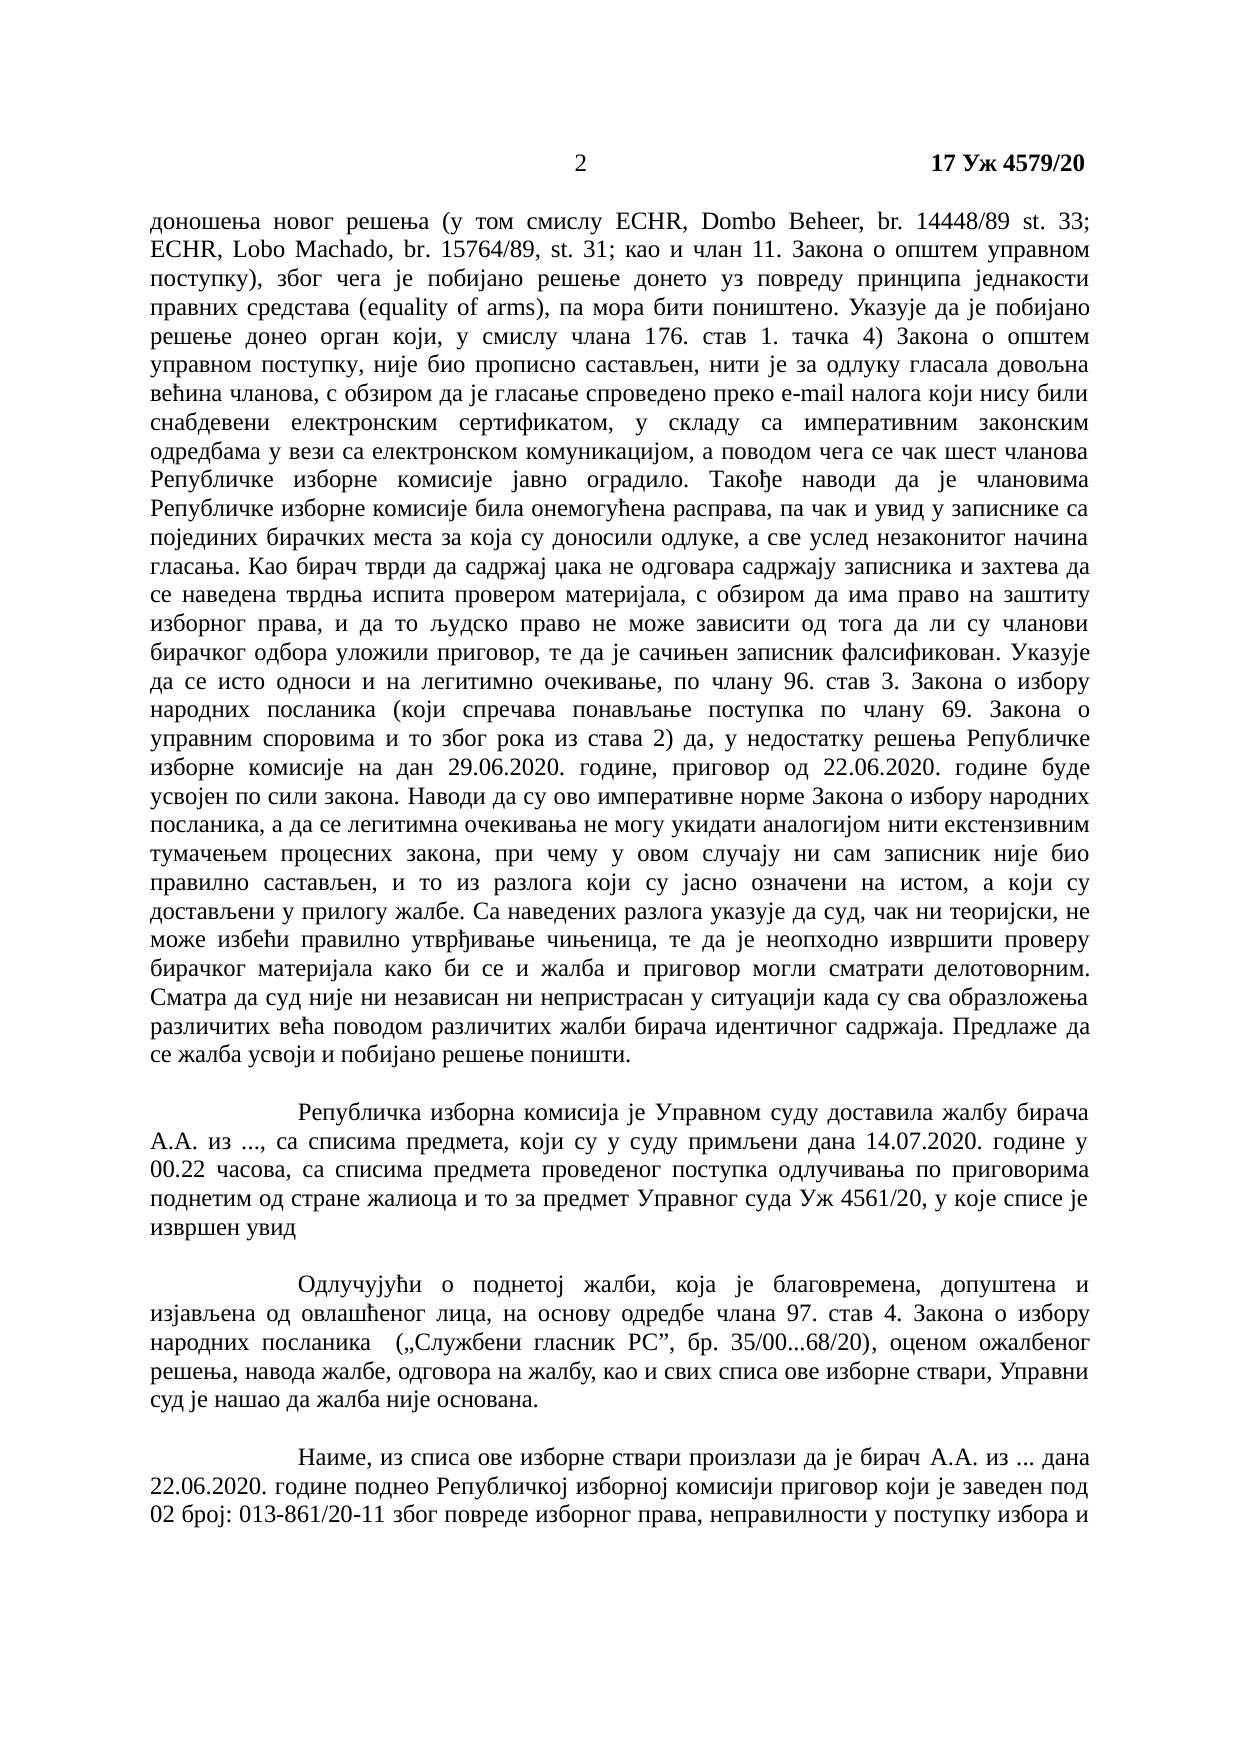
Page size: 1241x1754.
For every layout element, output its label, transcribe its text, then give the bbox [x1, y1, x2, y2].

text Одлучујући о поднетој жалби, која је благовремена, допуштена и изјављена од овлашћеног лица, на основу одредбе члана 97. став 4. Закона о избору народних посланика („Службени гласник РС”, бр. 35/00...68/20), оценом ожалбеног решења, навода жалбе, одговора на жалбу, као и свих списа ове изборне ствари, Управни суд је нашао да жалба није основана. [150, 1269, 1090, 1413]
text Наиме, из списа ове изборне ствари произлази да је бирач А.А. из ... дана 22.06.2020. године поднео Републичкој изборној комисији приговор који је заведен под 02 број: 013-861/20-11 због повреде изборног права, неправилности у поступку избора и [150, 1442, 1090, 1528]
text доношења новог решења (у том смислу ECHR, Dombo Beheer, br. 14448/89 st. 33; ECHR, Lobo Machado, br. 15764/89, st. 31; као и члан 11. Закона о општем управном поступку), због чега је побијано решење донето уз повреду принципа једнакости правних средстава (equality of arms), па мора бити поништено. Указује да је побијано решење донео орган који, у смислу члана 176. став 1. тачка 4) Закона о општем управном поступку, није био прописно састављен, нити је за одлуку гласала довољна већина чланова, с обзиром да је гласање спроведено преко e-mail налога који нису били снабдевени електронским сертификатом, у складу са императивним законским одредбама у вези са електронском комуникацијом, а поводом чега се чак шест чланова Републичке изборне комисије јавно оградило. Такође наводи да је члановима Републичке изборне комисије била онемогућена расправа, па чак и увид у записнике са појединих бирачких места за која су доносили одлуке, а све услед незаконитог начина гласања. Као бирач тврди да садржај џака не одговара садржају записника и захтева да се наведена тврдња испита провером материјала, с обзиром да има право на заштиту изборног права, и да то људско право не може зависити од тога да ли су чланови бирачког одбора уложили приговор, те да је сачињен записник фалсификован. Указује да се исто односи и на легитимно очекивање, по члану 96. став 3. Закона о избору народних посланика (који спречава понављање поступка по члану 69. Закона о управним споровима и то због рока из става 2) да, у недостатку решења Републичке изборне комисије на дан 29.06.2020. године, приговор од 22.06.2020. године буде усвојен по сили закона. Наводи да су ово императивне норме Закона о избору народних посланика, а да се легитимна очекивања не могу укидати аналогијом нити екстензивним тумачењем процесних закона, при чему у овом случају ни сам записник није био правилно састављен, и то из разлога који су јасно означени на истом, а који су достављени у прилогу жалбе. Са наведених разлога указује да суд, чак ни теоријски, не може избећи правилно утврђивање чињеница, те да је неопходно извршити проверу бирачког материјала како би се и жалба и приговор могли сматрати делотоворним. Сматра да суд није ни независан ни непристрасан у ситуацији када су сва образложења различитих већа поводом различитих жалби бирача идентичног садржаја. Предлаже да се жалба усвоји и побијано решење поништи. [150, 206, 1090, 1068]
text Републичка изборна комисија је Управном суду доставила жалбу бирача А.А. из ..., са списима предмета, који су у суду примљени дана 14.07.2020. године у 00.22 часова, са списима предмета проведеног поступка одлучивања по приговорима поднетим од стране жалиоца и то за предмет Управног суда Уж 4561/20, у које списе је извршен увид [150, 1097, 1090, 1241]
